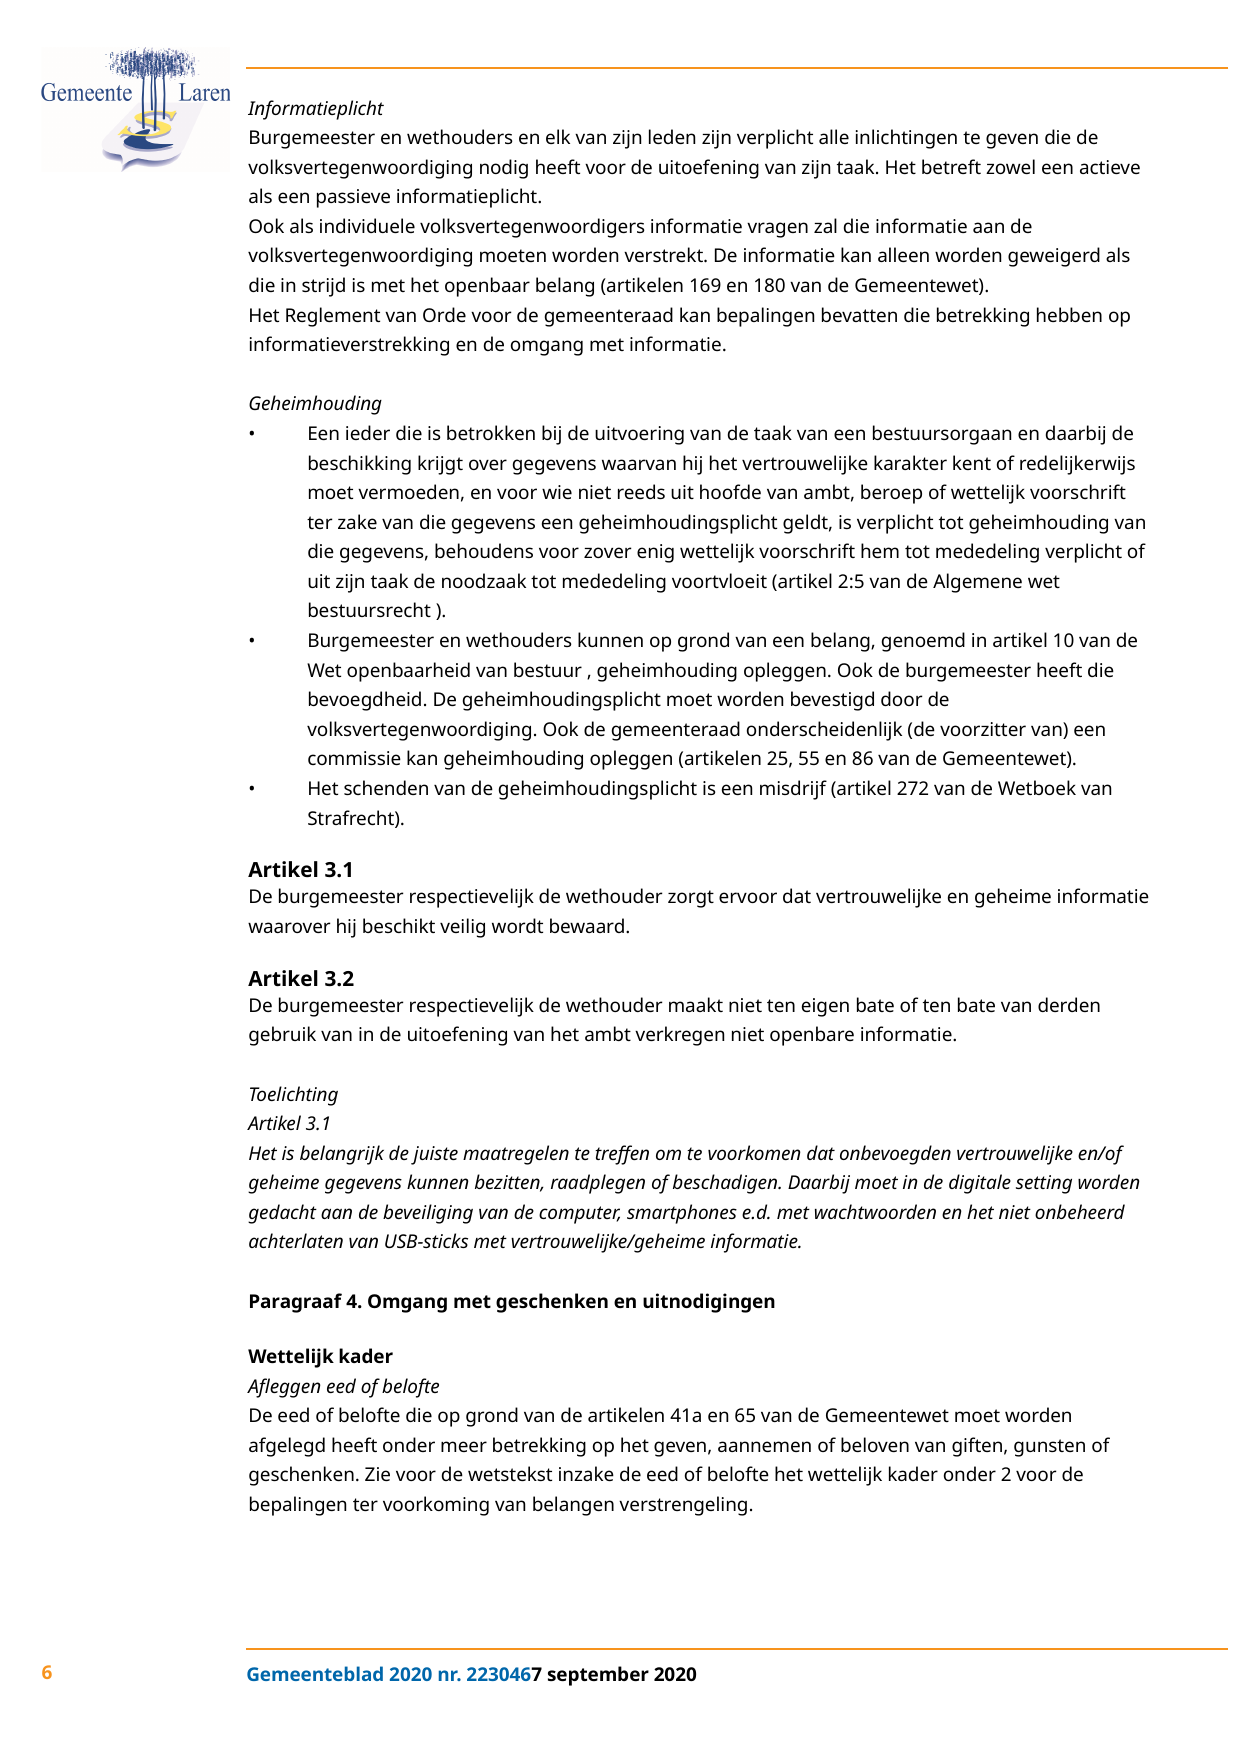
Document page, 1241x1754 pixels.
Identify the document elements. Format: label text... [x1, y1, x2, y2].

text Wettelijk kader [248, 1343, 1152, 1369]
text Paragraaf 4. Omgang met geschenken en uitnodigingen [248, 1288, 1152, 1314]
text Ook als individuele volksvertegenwoordigers informatie vragen zal die informatie aan de volksvertegenwoordiging moeten worden verstrekt. De informatie kan alleen worden geweigerd als die in strijd is met het openbaar belang (artikelen 169 en 180 van de Gemeentewet). [248, 213, 1152, 298]
text Burgemeester en wethouders en elk van zijn leden zijn verplicht alle inlichtingen te geven die de volksvertegenwoordiging nodig heeft voor de uitoefening van zijn taak. Het betreft zowel een actieve als een passieve informatieplicht. [248, 124, 1152, 209]
text Het is belangrijk de juiste maatregelen te treffen om te voorkomen dat onbevoegden vertrouwelijke en/of geheime gegevens kunnen bezitten, raadplegen of beschadigen. Daarbij moet in de digitale setting worden gedacht aan de beveiliging van de computer, smartphones e.d. met wachtwoorden en het niet onbeheerd achterlaten van USB-sticks met vertrouwelijke/geheime informatie. [248, 1140, 1152, 1254]
text Informatieplicht [248, 95, 1152, 121]
text Artikel 3.2 [248, 964, 1152, 992]
text De burgemeester respectievelijk de wethouder zorgt ervoor dat vertrouwelijke en geheime informatie waarover hij beschikt veilig wordt bewaard. [248, 884, 1152, 939]
text De eed of belofte die op grond van de artikelen 41a en 65 van de Gemeentewet moet worden afgelegd heeft onder meer betrekking op het geven, aannemen of beloven van giften, gunsten of geschenken. Zie voor de wetstekst inzake de eed of belofte het wettelijk kader onder 2 voor de bepalingen ter voorkoming van belangen verstrengeling. [248, 1402, 1152, 1517]
list Het schenden van de geheimhoudingsplicht is een misdrijf (artikel 272 van de Wetboek van Strafrecht). [248, 775, 1152, 831]
list Burgemeester en wethouders kunnen op grond van een belang, genoemd in artikel 10 van de Wet openbaarheid van bestuur , geheimhouding opleggen. Ook de burgemeester heeft die bevoegdheid. De geheimhoudingsplicht moet worden bevestigd door de volksvertegenwoordiging. Ook de gemeenteraad onderscheidenlijk (de voorzitter van) een commissie kan geheimhouding opleggen (artikelen 25, 55 en 86 van de Gemeentewet). [248, 627, 1152, 771]
picture [41, 47, 231, 172]
text De burgemeester respectievelijk de wethouder maakt niet ten eigen bate of ten bate van derden gebruik van in de uitoefening van het ambt verkregen niet openbare informatie. [248, 992, 1152, 1047]
text Geheimhouding [248, 391, 1152, 416]
text Artikel 3.1 [248, 855, 1152, 884]
text Het Reglement van Orde voor de gemeenteraad kan bepalingen bevatten die betrekking hebben op informatieverstrekking en de omgang met informatie. [248, 302, 1152, 357]
list Een ieder die is betrokken bij de uitvoering van de taak van een bestuursorgaan en daarbij de beschikking krijgt over gegevens waarvan hij het vertrouwelijke karakter kent of redelijkerwijs moet vermoeden, en voor wie niet reeds uit hoofde van ambt, beroep of wettelijk voorschrift ter zake van die gegevens een geheimhoudingsplicht geldt, is verplicht tot geheimhouding van die gegevens, behoudens voor zover enig wettelijk voorschrift hem tot mededeling verplicht of uit zijn taak de noodzaak tot mededeling voortvloeit (artikel 2:5 van de Algemene wet bestuursrecht ). [248, 420, 1152, 623]
text Artikel 3.1 [248, 1110, 1152, 1136]
text Afleggen eed of belofte [248, 1373, 1152, 1398]
text Toelichting [248, 1081, 1152, 1107]
